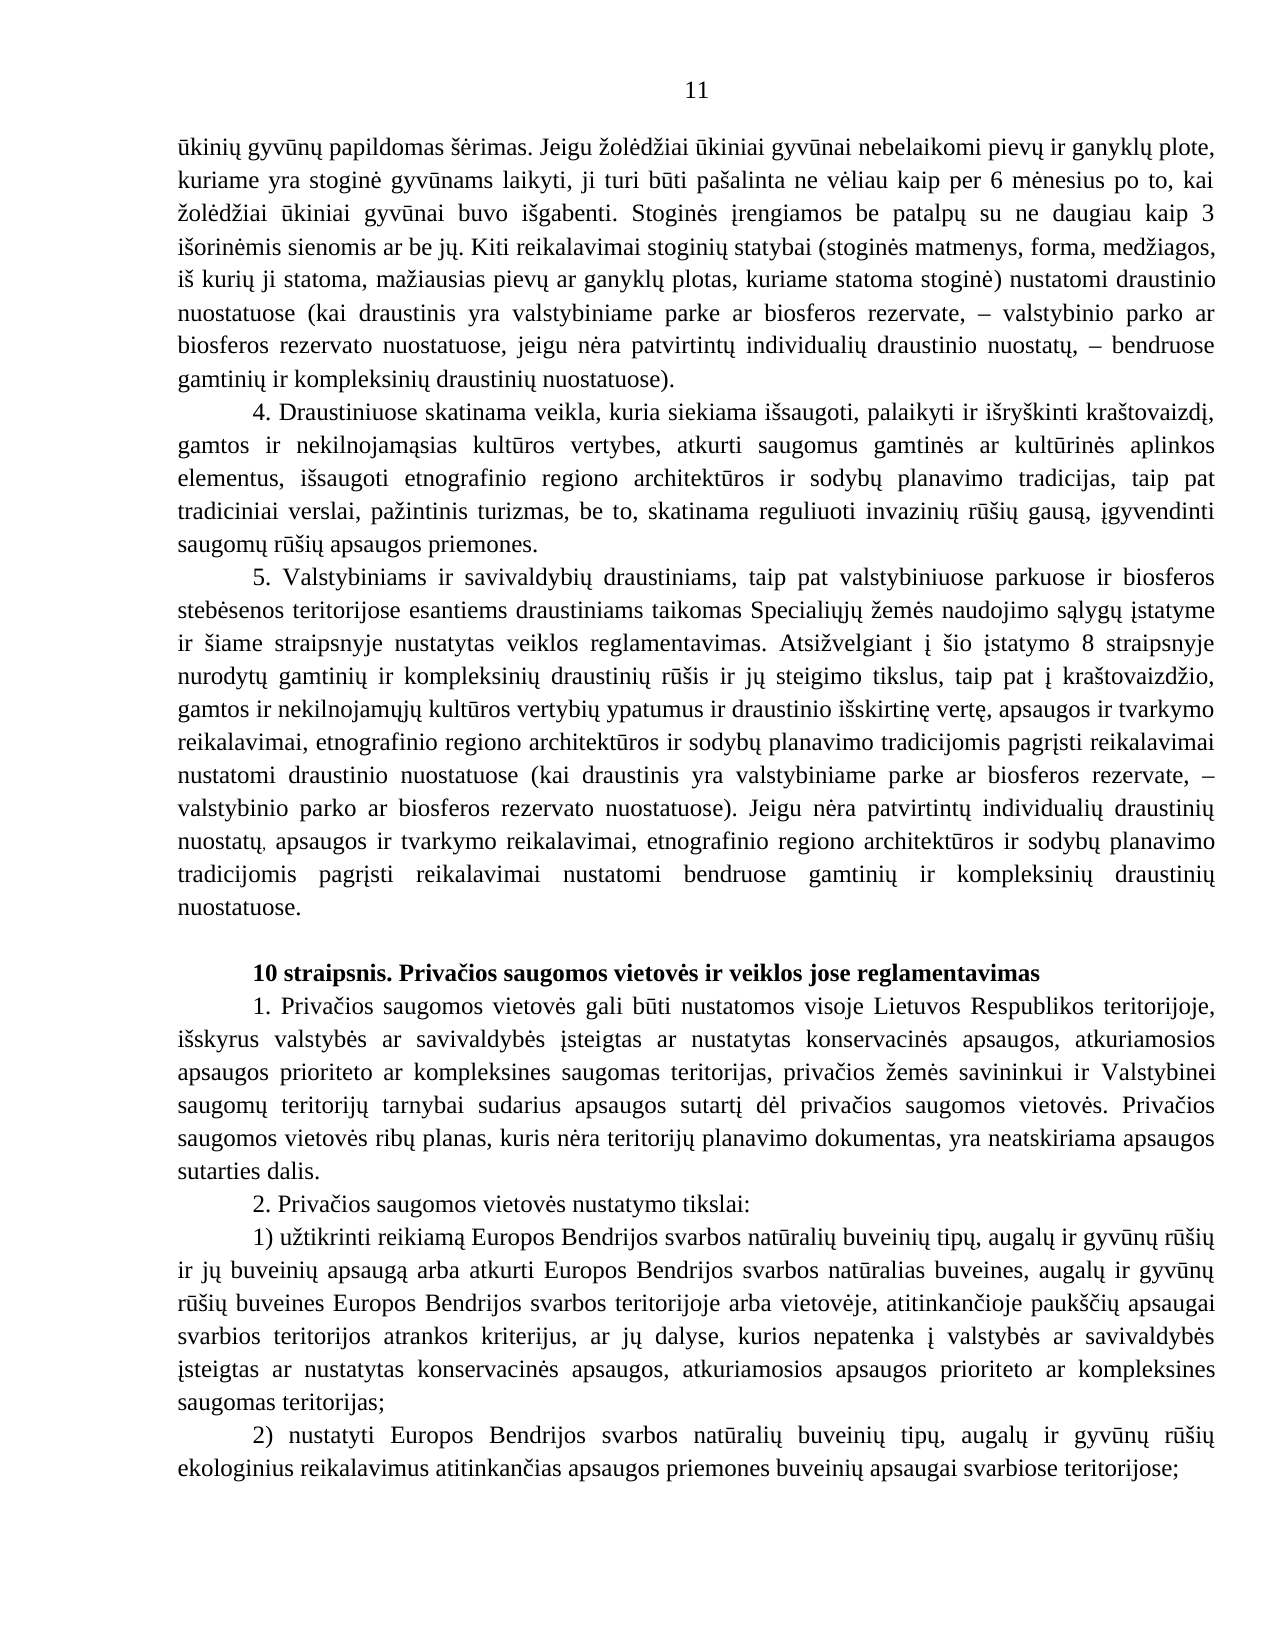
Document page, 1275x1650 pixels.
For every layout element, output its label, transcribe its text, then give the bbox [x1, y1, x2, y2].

text 10 straipsnis. Privačios saugomos vietovės ir veiklos jose reglamentavimas [177, 958, 1216, 987]
text 2) nustatyti Europos Bendrijos svarbos natūralių buveinių tipų, augalų ir gyvūnų rūšių ekologinius reikalavimus atitinkančias apsaugos priemones buveinių apsaugai svarbiose teritorijose; [177, 1420, 1216, 1482]
text 4. Draustiniuose skatinama veikla, kuria siekiama išsaugoti, palaikyti ir išryškinti kraštovaizdį, gamtos ir nekilnojamąsias kultūros vertybes, atkurti saugomus gamtinės ar kultūrinės aplinkos elementus, išsaugoti etnografinio regiono architektūros ir sodybų planavimo tradicijas, taip pat tradiciniai verslai, pažintinis turizmas, be to, skatinama reguliuoti invazinių rūšių gausą, įgyvendinti saugomų rūšių apsaugos priemones. [177, 397, 1216, 557]
text 1. Privačios saugomos vietovės gali būti nustatomos visoje Lietuvos Respublikos teritorijoje, išskyrus valstybės ar savivaldybės įsteigtas ar nustatytas konservacinės apsaugos, atkuriamosios apsaugos prioriteto ar kompleksines saugomas teritorijas, privačios žemės savininkui ir Valstybinei saugomų teritorijų tarnybai sudarius apsaugos sutartį dėl privačios saugomos vietovės. Privačios saugomos vietovės ribų planas, kuris nėra teritorijų planavimo dokumentas, yra neatskiriama apsaugos sutarties dalis. [177, 991, 1216, 1185]
text ūkinių gyvūnų papildomas šėrimas. Jeigu žolėdžiai ūkiniai gyvūnai nebelaikomi pievų ir ganyklų plote, kuriame yra stoginė gyvūnams laikyti, ji turi būti pašalinta ne vėliau kaip per 6 mėnesius po to, kai žolėdžiai ūkiniai gyvūnai buvo išgabenti. Stoginės įrengiamos be patalpų su ne daugiau kaip 3 išorinėmis sienomis ar be jų. Kiti reikalavimai stoginių statybai (stoginės matmenys, forma, medžiagos, iš kurių ji statoma, mažiausias pievų ar ganyklų plotas, kuriame statoma stoginė) nustatomi draustinio nuostatuose (kai draustinis yra valstybiniame parke ar biosferos rezervate, – valstybinio parko ar biosferos rezervato nuostatuose, jeigu nėra patvirtintų individualių draustinio nuostatų, – bendruose gamtinių ir kompleksinių draustinių nuostatuose). [177, 132, 1216, 392]
text 2. Privačios saugomos vietovės nustatymo tikslai: [177, 1189, 1216, 1218]
text 1) užtikrinti reikiamą Europos Bendrijos svarbos natūralių buveinių tipų, augalų ir gyvūnų rūšių ir jų buveinių apsaugą arba atkurti Europos Bendrijos svarbos natūralias buveines, augalų ir gyvūnų rūšių buveines Europos Bendrijos svarbos teritorijoje arba vietovėje, atitinkančioje paukščių apsaugai svarbios teritorijos atrankos kriterijus, ar jų dalyse, kurios nepatenka į valstybės ar savivaldybės įsteigtas ar nustatytas konservacinės apsaugos, atkuriamosios apsaugos prioriteto ar kompleksines saugomas teritorijas; [177, 1222, 1216, 1416]
text 5. Valstybiniams ir savivaldybių draustiniams, taip pat valstybiniuose parkuose ir biosferos stebėsenos teritorijose esantiems draustiniams taikomas Specialiųjų žemės naudojimo sąlygų įstatyme ir šiame straipsnyje nustatytas veiklos reglamentavimas. Atsižvelgiant į šio įstatymo 8 straipsnyje nurodytų gamtinių ir kompleksinių draustinių rūšis ir jų steigimo tikslus, taip pat į kraštovaizdžio, gamtos ir nekilnojamųjų kultūros vertybių ypatumus ir draustinio išskirtinę vertę, apsaugos ir tvarkymo reikalavimai, etnografinio regiono architektūros ir sodybų planavimo tradicijomis pagrįsti reikalavimai nustatomi draustinio nuostatuose (kai draustinis yra valstybiniame parke ar biosferos rezervate, – valstybinio parko ar biosferos rezervato nuostatuose). Jeigu nėra patvirtintų individualių draustinių nuostatų, apsaugos ir tvarkymo reikalavimai, etnografinio regiono architektūros ir sodybų planavimo tradicijomis pagrįsti reikalavimai nustatomi bendruose gamtinių ir kompleksinių draustinių nuostatuose. [177, 562, 1216, 921]
